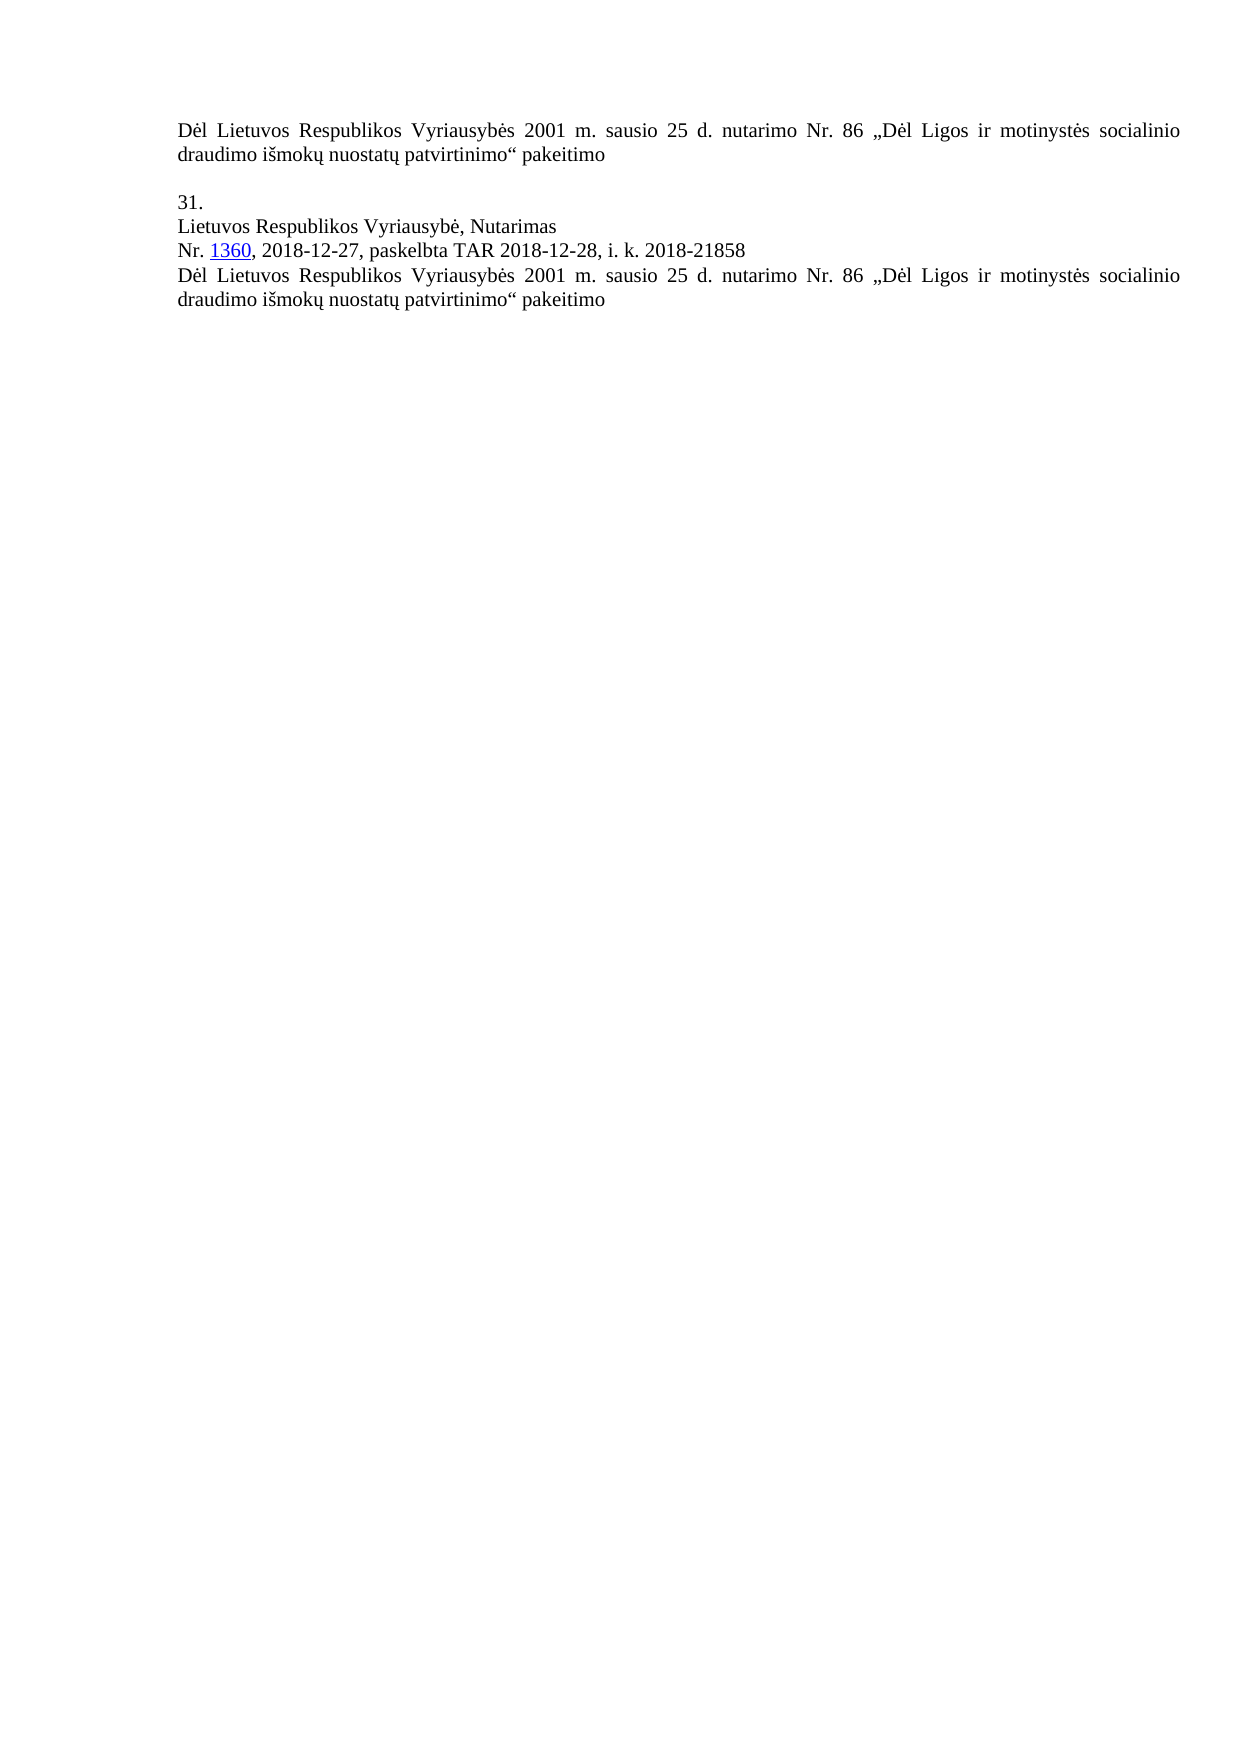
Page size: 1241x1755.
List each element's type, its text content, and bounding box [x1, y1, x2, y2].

text Lietuvos Respublikos Vyriausybė, Nutarimas [177, 214, 1181, 238]
text Nr. 1360, 2018-12-27, paskelbta TAR 2018-12-28, i. k. 2018-21858 [177, 238, 1181, 262]
text Dėl Lietuvos Respublikos Vyriausybės 2001 m. sausio 25 d. nutarimo Nr. 86 „Dėl Ligos ir motinystės socialinio draudimo išmokų nuostatų patvirtinimo“ pakeitimo [177, 118, 1181, 166]
text Dėl Lietuvos Respublikos Vyriausybės 2001 m. sausio 25 d. nutarimo Nr. 86 „Dėl Ligos ir motinystės socialinio draudimo išmokų nuostatų patvirtinimo“ pakeitimo [177, 262, 1181, 311]
text 31. [177, 190, 1181, 214]
